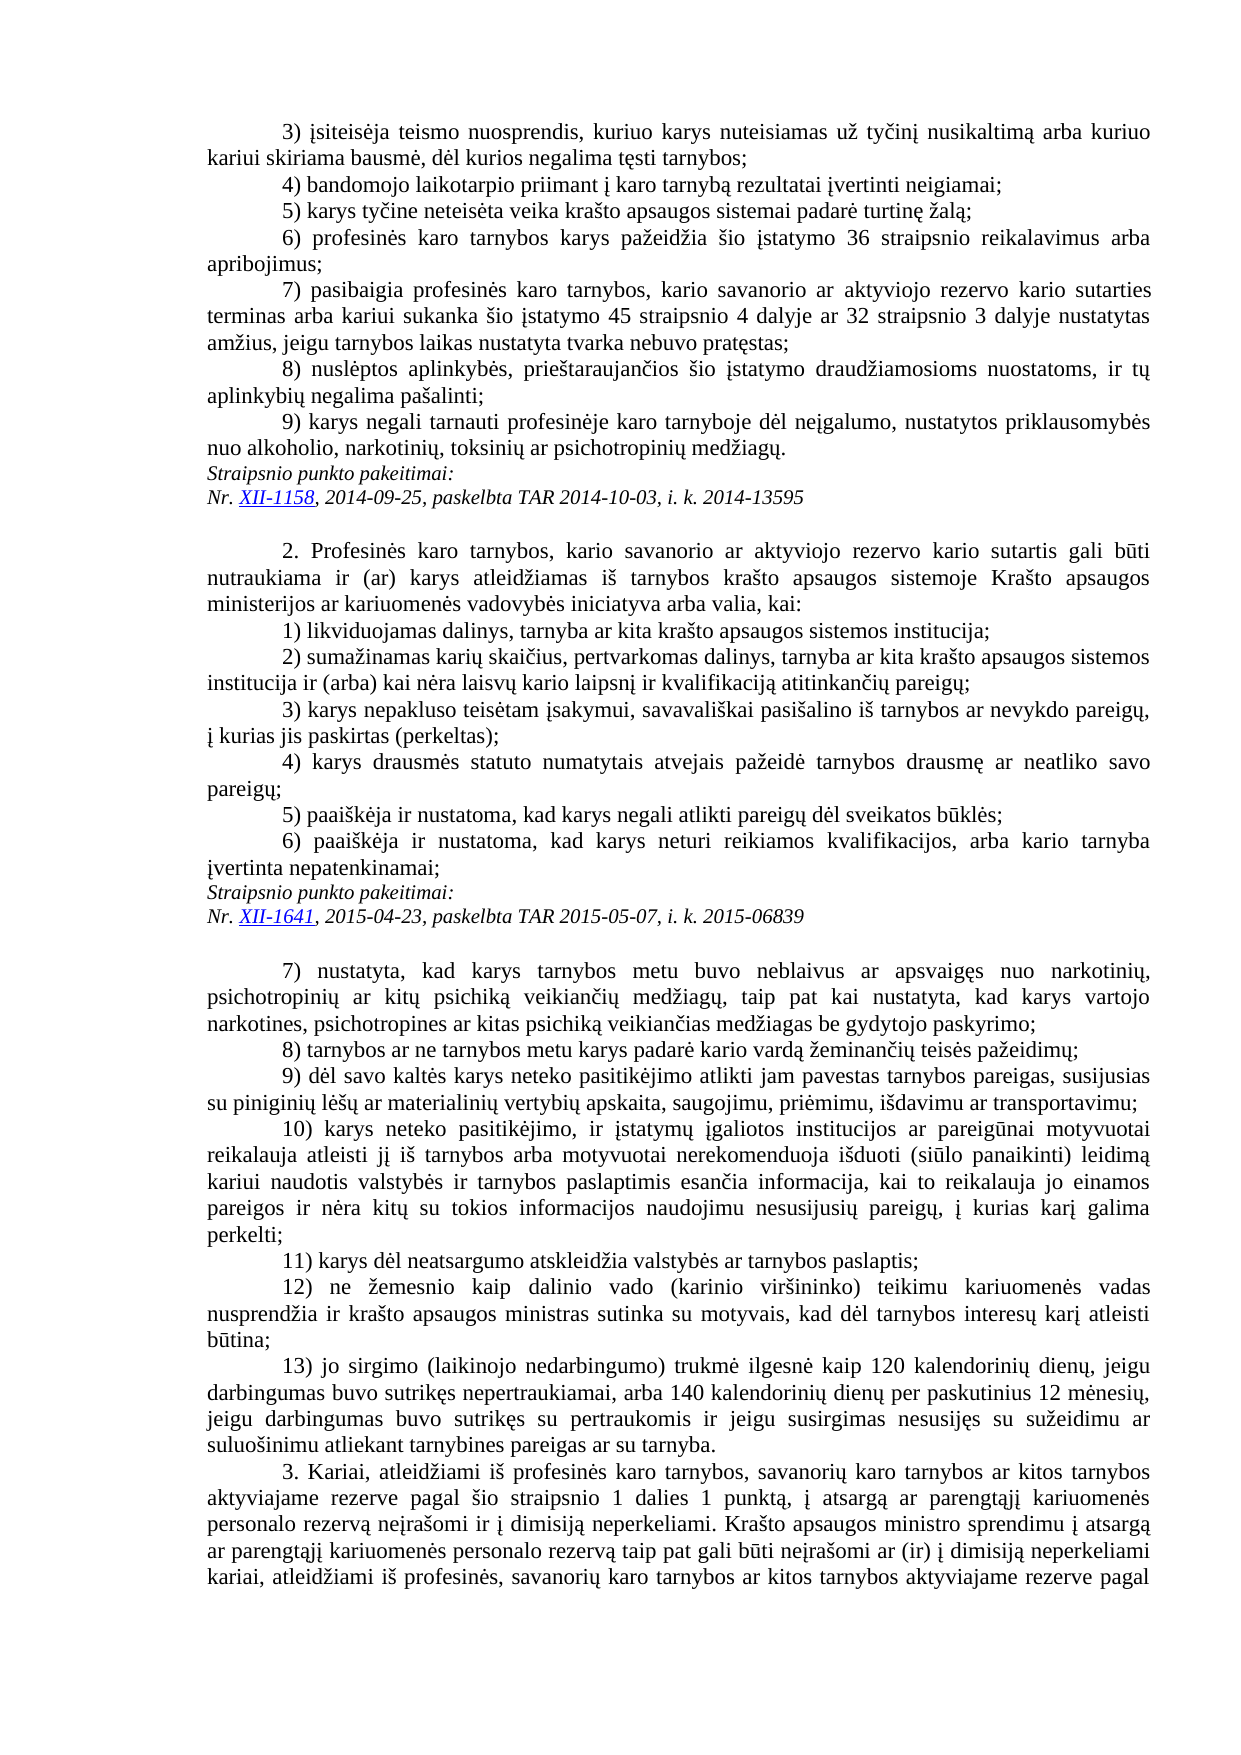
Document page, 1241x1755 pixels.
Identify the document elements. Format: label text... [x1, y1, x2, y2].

text 6) paaiškėja ir nustatoma, kad karys neturi reikiamos kvalifikacijos, arba kario tarnyba įvertinta nepatenkinamai; [207, 827, 1152, 880]
text 7) nustatyta, kad karys tarnybos metu buvo neblaivus ar apsvaigęs nuo narkotinių, psichotropinių ar kitų psichiką veikiančių medžiagų, taip pat kai nustatyta, kad karys vartojo narkotines, psichotropines ar kitas psichiką veikiančias medžiagas be gydytojo paskyrimo; [207, 957, 1152, 1036]
text 9) karys negali tarnauti profesinėje karo tarnyboje dėl neįgalumo, nustatytos priklausomybės nuo alkoholio, narkotinių, toksinių ar psichotropinių medžiagų. [207, 408, 1152, 461]
text 2. Profesinės karo tarnybos, kario savanorio ar aktyviojo rezervo kario sutartis gali būti nutraukiama ir (ar) karys atleidžiamas iš tarnybos krašto apsaugos sistemoje Krašto apsaugos ministerijos ar kariuomenės vadovybės iniciatyva arba valia, kai: [207, 538, 1152, 617]
text 3) karys nepakluso teisėtam įsakymui, savavališkai pasišalino iš tarnybos ar nevykdo pareigų, į kurias jis paskirtas (perkeltas); [207, 696, 1152, 748]
text Straipsnio punkto pakeitimai: [207, 461, 1152, 485]
text 3) įsiteisėja teismo nuosprendis, kuriuo karys nuteisiamas už tyčinį nusikaltimą arba kuriuo kariui skiriama bausmė, dėl kurios negalima tęsti tarnybos; [207, 118, 1152, 171]
text 1) likviduojamas dalinys, tarnyba ar kita krašto apsaugos sistemos institucija; [207, 617, 1152, 643]
text 9) dėl savo kaltės karys neteko pasitikėjimo atlikti jam pavestas tarnybos pareigas, susijusias su piniginių lėšų ar materialinių vertybių apskaita, saugojimu, priėmimu, išdavimu ar transportavimu; [207, 1062, 1152, 1115]
text 6) profesinės karo tarnybos karys pažeidžia šio įstatymo 36 straipsnio reikalavimus arba apribojimus; [207, 223, 1152, 276]
text 4) bandomojo laikotarpio priimant į karo tarnybą rezultatai įvertinti neigiamai; [207, 171, 1152, 197]
text 10) karys neteko pasitikėjimo, ir įstatymų įgaliotos institucijos ar pareigūnai motyvuotai reikalauja atleisti jį iš tarnybos arba motyvuotai nerekomenduoja išduoti (siūlo panaikinti) leidimą kariui naudotis valstybės ir tarnybos paslaptimis esančia informacija, kai to reikalauja jo einamos pareigos ir nėra kitų su tokios informacijos naudojimu nesusijusių pareigų, į kurias karį galima perkelti; [207, 1115, 1152, 1247]
text 8) tarnybos ar ne tarnybos metu karys padarė kario vardą žeminančių teisės pažeidimų; [207, 1036, 1152, 1062]
text 7) pasibaigia profesinės karo tarnybos, kario savanorio ar aktyviojo rezervo kario sutarties terminas arba kariui sukanka šio įstatymo 45 straipsnio 4 dalyje ar 32 straipsnio 3 dalyje nustatytas amžius, jeigu tarnybos laikas nustatyta tvarka nebuvo pratęstas; [207, 276, 1152, 355]
text Straipsnio punkto pakeitimai: [207, 880, 1152, 904]
text 11) karys dėl neatsargumo atskleidžia valstybės ar tarnybos paslaptis; [207, 1247, 1152, 1273]
text 4) karys drausmės statuto numatytais atvejais pažeidė tarnybos drausmę ar neatliko savo pareigų; [207, 748, 1152, 801]
text 12) ne žemesnio kaip dalinio vado (karinio viršininko) teikimu kariuomenės vadas nusprendžia ir krašto apsaugos ministras sutinka su motyvais, kad dėl tarnybos interesų karį atleisti būtina; [207, 1273, 1152, 1352]
text Nr. XII-1641, 2015-04-23, paskelbta TAR 2015-05-07, i. k. 2015-06839 [207, 904, 1152, 928]
text 3. Kariai, atleidžiami iš profesinės karo tarnybos, savanorių karo tarnybos ar kitos tarnybos aktyviajame rezerve pagal šio straipsnio 1 dalies 1 punktą, į atsargą ar parengtąjį kariuomenės personalo rezervą neįrašomi ir į dimisiją neperkeliami. Krašto apsaugos ministro sprendimu į atsargą ar parengtąjį kariuomenės personalo rezervą taip pat gali būti neįrašomi ar (ir) į dimisiją neperkeliami kariai, atleidžiami iš profesinės, savanorių karo tarnybos ar kitos tarnybos aktyviajame rezerve pagal [207, 1458, 1152, 1589]
text 2) sumažinamas karių skaičius, pertvarkomas dalinys, tarnyba ar kita krašto apsaugos sistemos institucija ir (arba) kai nėra laisvų kario laipsnį ir kvalifikaciją atitinkančių pareigų; [207, 643, 1152, 696]
text Nr. XII-1158, 2014-09-25, paskelbta TAR 2014-10-03, i. k. 2014-13595 [207, 485, 1152, 509]
text 8) nuslėptos aplinkybės, prieštaraujančios šio įstatymo draudžiamosioms nuostatoms, ir tų aplinkybių negalima pašalinti; [207, 355, 1152, 408]
text 13) jo sirgimo (laikinojo nedarbingumo) trukmė ilgesnė kaip 120 kalendorinių dienų, jeigu darbingumas buvo sutrikęs nepertraukiamai, arba 140 kalendorinių dienų per paskutinius 12 mėnesių, jeigu darbingumas buvo sutrikęs su pertraukomis ir jeigu susirgimas nesusijęs su sužeidimu ar suluošinimu atliekant tarnybines pareigas ar su tarnyba. [207, 1352, 1152, 1458]
text 5) karys tyčine neteisėta veika krašto apsaugos sistemai padarė turtinę žalą; [207, 197, 1152, 223]
text 5) paaiškėja ir nustatoma, kad karys negali atlikti pareigų dėl sveikatos būklės; [207, 801, 1152, 827]
